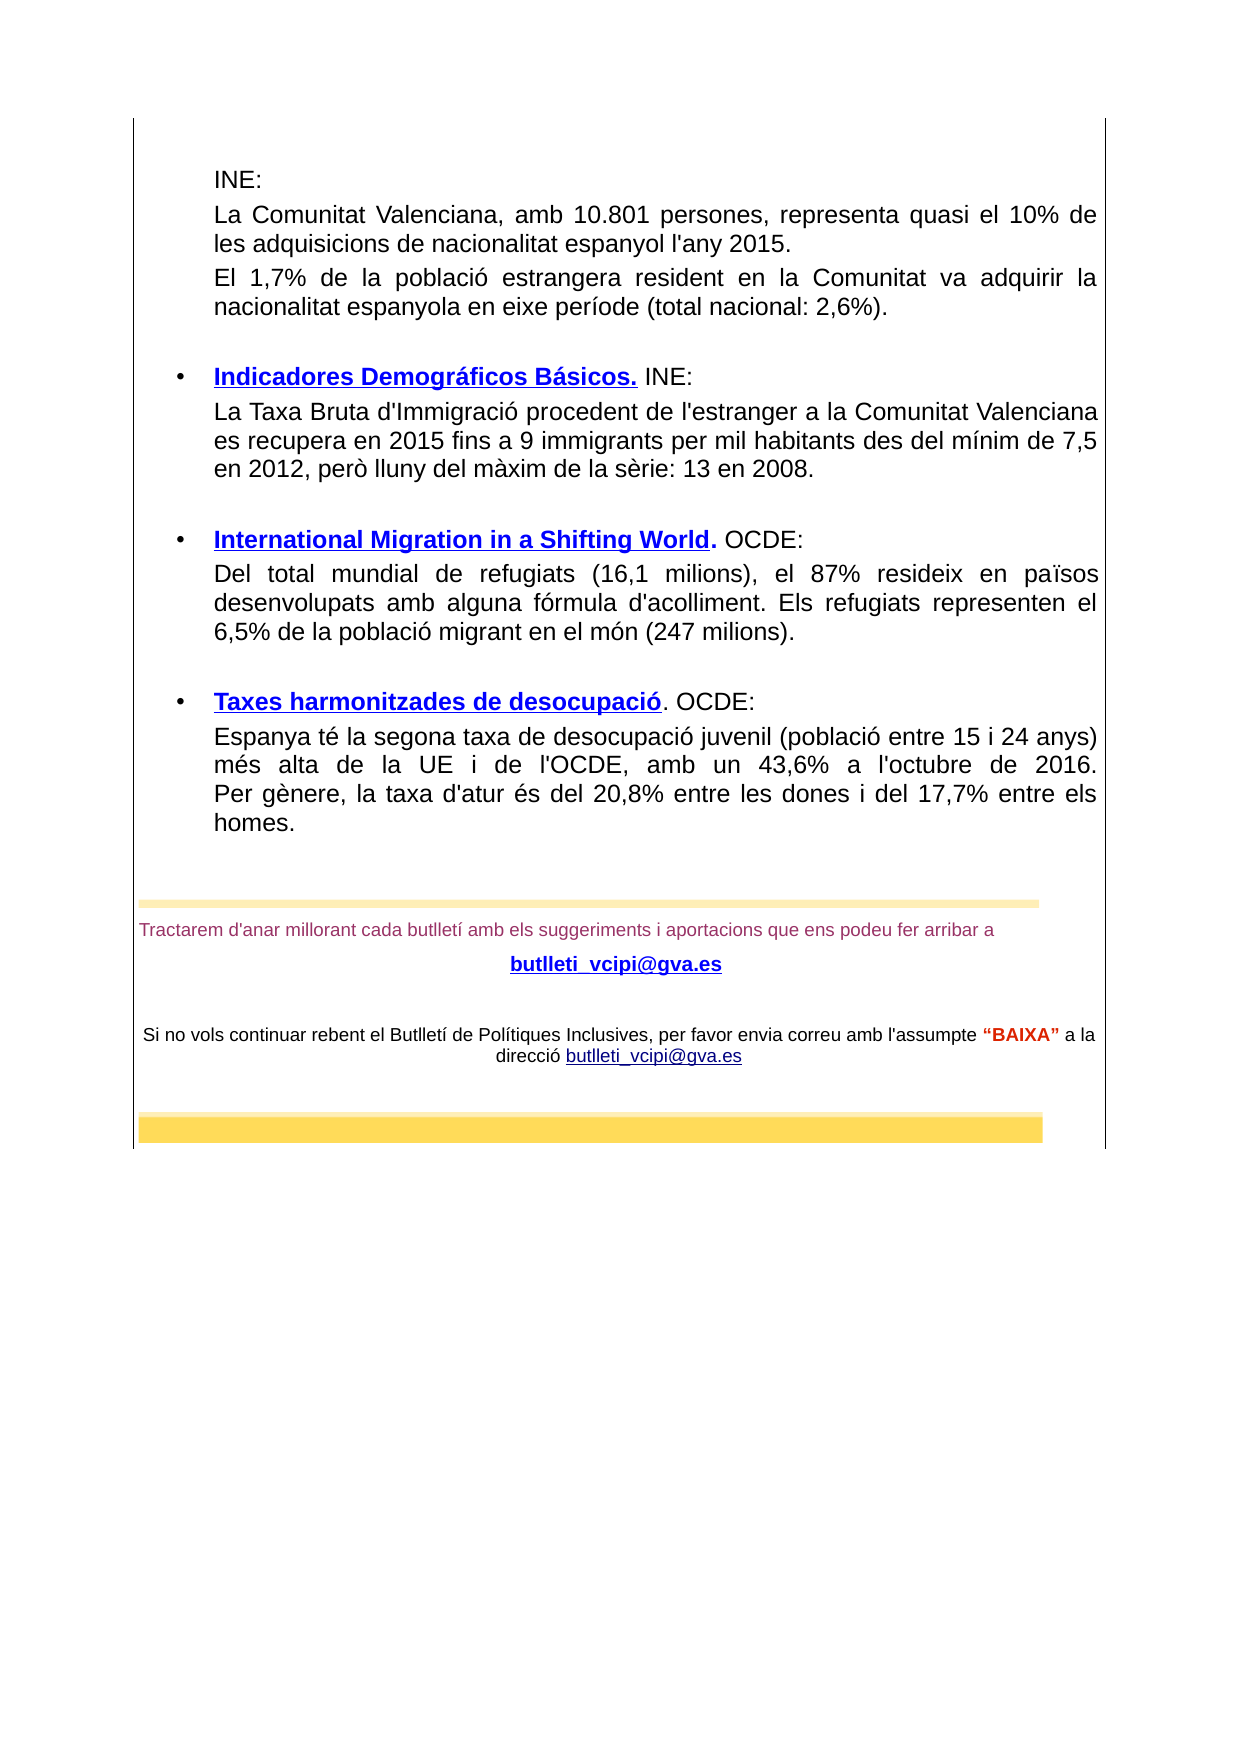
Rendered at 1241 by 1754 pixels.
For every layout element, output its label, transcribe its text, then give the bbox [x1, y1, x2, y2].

table_cell Tractarem d'anar millorant cada butlletí amb els suggeriments i aportacions que ens podeu fer arribar a butlleti_vcipi@gva.es Si no vols continuar rebent el Butlletí de Polítiques Inclusives, per favor envia correu amb l'assumpte “BAIXA” a la direcció butlleti_vcipi@gva.es [134, 913, 1105, 1107]
picture [138, 888, 1040, 908]
picture [138, 1112, 1043, 1143]
table_cell [134, 1107, 1105, 1149]
table_cell [134, 883, 1105, 913]
table_cell 1. INFORMACIÓ D'INTERÉS Conferència "Quan el sexe importa" i presentació de "SheScience", nou número de la revista Mètode sobre ciència amb perspectiva de gènere. Unitat d'Igualtat de la Universitat de València. Dimecres, 21 de desembre a les 19 hores, saló d'actes del Palau de Cerveró. Les conselleries d'Igualtat i Sanitat firmen un acord per a treballar per una integració social i sanitària de les persones amb malaltia mental. Plataforma WEgate, destinada a promoure l'emprenedoria femenina i a recolzar a les emprenedores i empresàries a Europa. Comissió Europea. WEgate inclou informació de com accedir a finançament i aconseguir ajudes en els diferents països, accés a xarxes d'empreses, programes de tutoria, estudis de casos, bones pràctiques i altres accions. Iniciativa "Invertir en la Juventud Europea". Comissió Europea: El programa cobreix quatre àrees: ocupació, mobilitat laboral i acadèmica, educació i formació professional, solidaritat i participació. Proposta de la Comissió Europea per a actualitzar les normes de la UE en matèria de coordinació de la seguretat social, en els àmbits -entre altres- de prestacions assistencials i socials per a ciutadans econòmicament inactius. Convocatòria de propostes EACEA/41/2016 en el marc del programa Erasmus+ per a projectes europeus de cooperació prospectiva en els àmbits de l'educació i la formació. Comissió Europea. (DOUE C 467, de 15/12/2016) Data límit de presentació de sol·licituds: 14 de març de 2017. Convocatòria de propostes per a accions urbanes innovadores dirigides a la integració d'immigrants. Comissió Europea. Data límit: 14 d'abril de 2017. 2. INFORMES I ESTUDIS Informe del Mercado de Trabajo de las Personas con Discapacidad Estatal, 2016. Servicio Público de Empleo Estatal. Comparativa sobre normativa de accesibilidad en urbanismo y edificación en España: administración estatal, comunidades autónomas y entidades locales. Espínola Jiménez, Antonio. Memoria 2016 (ejercicio 2015) de la Fiscalía de la Comunitat Valenciana. Mentre descendeixen els robatoris, homicidis i lesions, s'incrementen els delictes contra les relacions familiars, com l'abandó de família, així com la violència domèstica i de gènere. Las parejas reconstituidas en España: un fenómeno emergente con perfiles heterogéneos. Ajenjo-Cosp, M. i Garcia-Saladrigas, N. Revista de Investigaciones Sociológicas. Reflexiones sobre la islamofobia “ordinaria”. Khader, B. Revista Afkar. ¿Ruptura del compromiso igualitario para sostener el estado de bienestar en Europa?. Martín, A.; Molina,O. I Carrasquer, P. Revista de Investigaciones Sociológicas. Las instituciones y el final de la vida. Durán, M.A. Consejo Superior de Investigaciones Científicas. Debate y negociaciones sobre la libre circulación de las personas. Acosta, D. Revista Política Exterior. La situación del servicio de ayuda a domicilio en el ámbito local y perspectivas de futuro. Fundación CASER. Dementia Plan 2020. Norwegian Ministry of Heatlh and Care Services. Pla noruec per a una societat amigable amb la demència. 3. NORMATIVA EN MATÈRIA SOCIAL Resolució de 12 de desembre de 2016, de la Vicepresidència i Conselleria d'Igualtat i Polítiques Inclusives, per la qual es convoquen les ajudes a consells locals de la joventut per a l'any 2016. (DOGV núm. 7939, de 19/12/2016) Resolució de 12 de desembre de 2016, de la Vicepresidència i Conselleria d'Igualtat i Polítiques Inclusives, per la qual es convoquen les ajudes a associacions juvenils i les entitats prestadores de serveis a la joventut titulars d'escoles d'animació juvenil per a l'any 2016. (DOGV núm. 7939, de 19/12/2016) Resolución de 5 de diciembre de 2016, del Instituto de Mayores y Servicios Sociales, por la que se convocan plazas en el Programa de Termalismo para pensionistas. (BOE núm. 300, de 13/12/2016) Diputació Provincial de Castelló: Bases de la convocatòria de subvencions dirigides al manteniment i/o equipament pels ajuntaments beneficiaris d'unitats de respir familiar, 2017. (BOP núm. 151, de 15/12/2016) 4. ESTADÍSTIQUES D'INTERÉS SOCIAL Empleo de las Personas con Discapacidad Año 2015. INE: El nombre de persones entre 16 i 64 anys amb discapacitat reconeguda en 2015 va ser d'1.774.800, el 5,9% de la població espanyola en edat laboral. La taxa d'activitat de les persones amb discapacitat a la Comunitat Valenciana va ser del 30,8%, tres punts inferior a la mitjana nacional. Evolución de la contratación de personas con discapacidad. Fundación Adecco: La contractació augmenta un 2,3% en el que portem d'any i un 61% des de 2010. La violencia sobre la mujer en la estadística judicial, 2º trimestre de 2016. Consejo General del Poder Judicial: Dades de denúncies, procediments judicials registrats, sentències i ordres i mesures de protecció i seguretat sol·licitades en els Jutjats de Violència sobre la Dona. Datos judiciales de ejecuciones hipotecarias, 3º trimestre de 2016. Consejo General del Poder Judicial: La Comunitat Valenciana, amb un descens del 47% en taxa interanual, entre les Comunitats amb major reducció en execucions hipotecàries. Age Structure and Mortality by Age, Our World in Data: Espanya, amb una edat mitjana de 43,15 anys en 2015, entre els països més envellits d'Europa, després d'Alemanya i Itàlia i al mateix nivell que Grècia i Portugal. Estadística de Adquisiciones de Nacionalidad Española de Residentes INE: La Comunitat Valenciana, amb 10.801 persones, representa quasi el 10% de les adquisicions de nacionalitat espanyol l'any 2015. El 1,7% de la població estrangera resident en la Comunitat va adquirir la nacionalitat espanyola en eixe període (total nacional: 2,6%). Indicadores Demográficos Básicos. INE: La Taxa Bruta d'Immigració procedent de l'estranger a la Comunitat Valenciana es recupera en 2015 fins a 9 immigrants per mil habitants des del mínim de 7,5 en 2012, però lluny del màxim de la sèrie: 13 en 2008. International Migration in a Shifting World. OCDE: Del total mundial de refugiats (16,1 milions), el 87% resideix en països desenvolupats amb alguna fórmula d'acolliment. Els refugiats representen el 6,5% de la població migrant en el món (247 milions). Taxes harmonitzades de desocupació. OCDE: Espanya té la segona taxa de desocupació juvenil (població entre 15 i 24 anys) més alta de la UE i de l'OCDE, amb un 43,6% a l'octubre de 2016. Per gènere, la taxa d'atur és del 20,8% entre les dones i del 17,7% entre els homes. [134, 118, 1105, 883]
